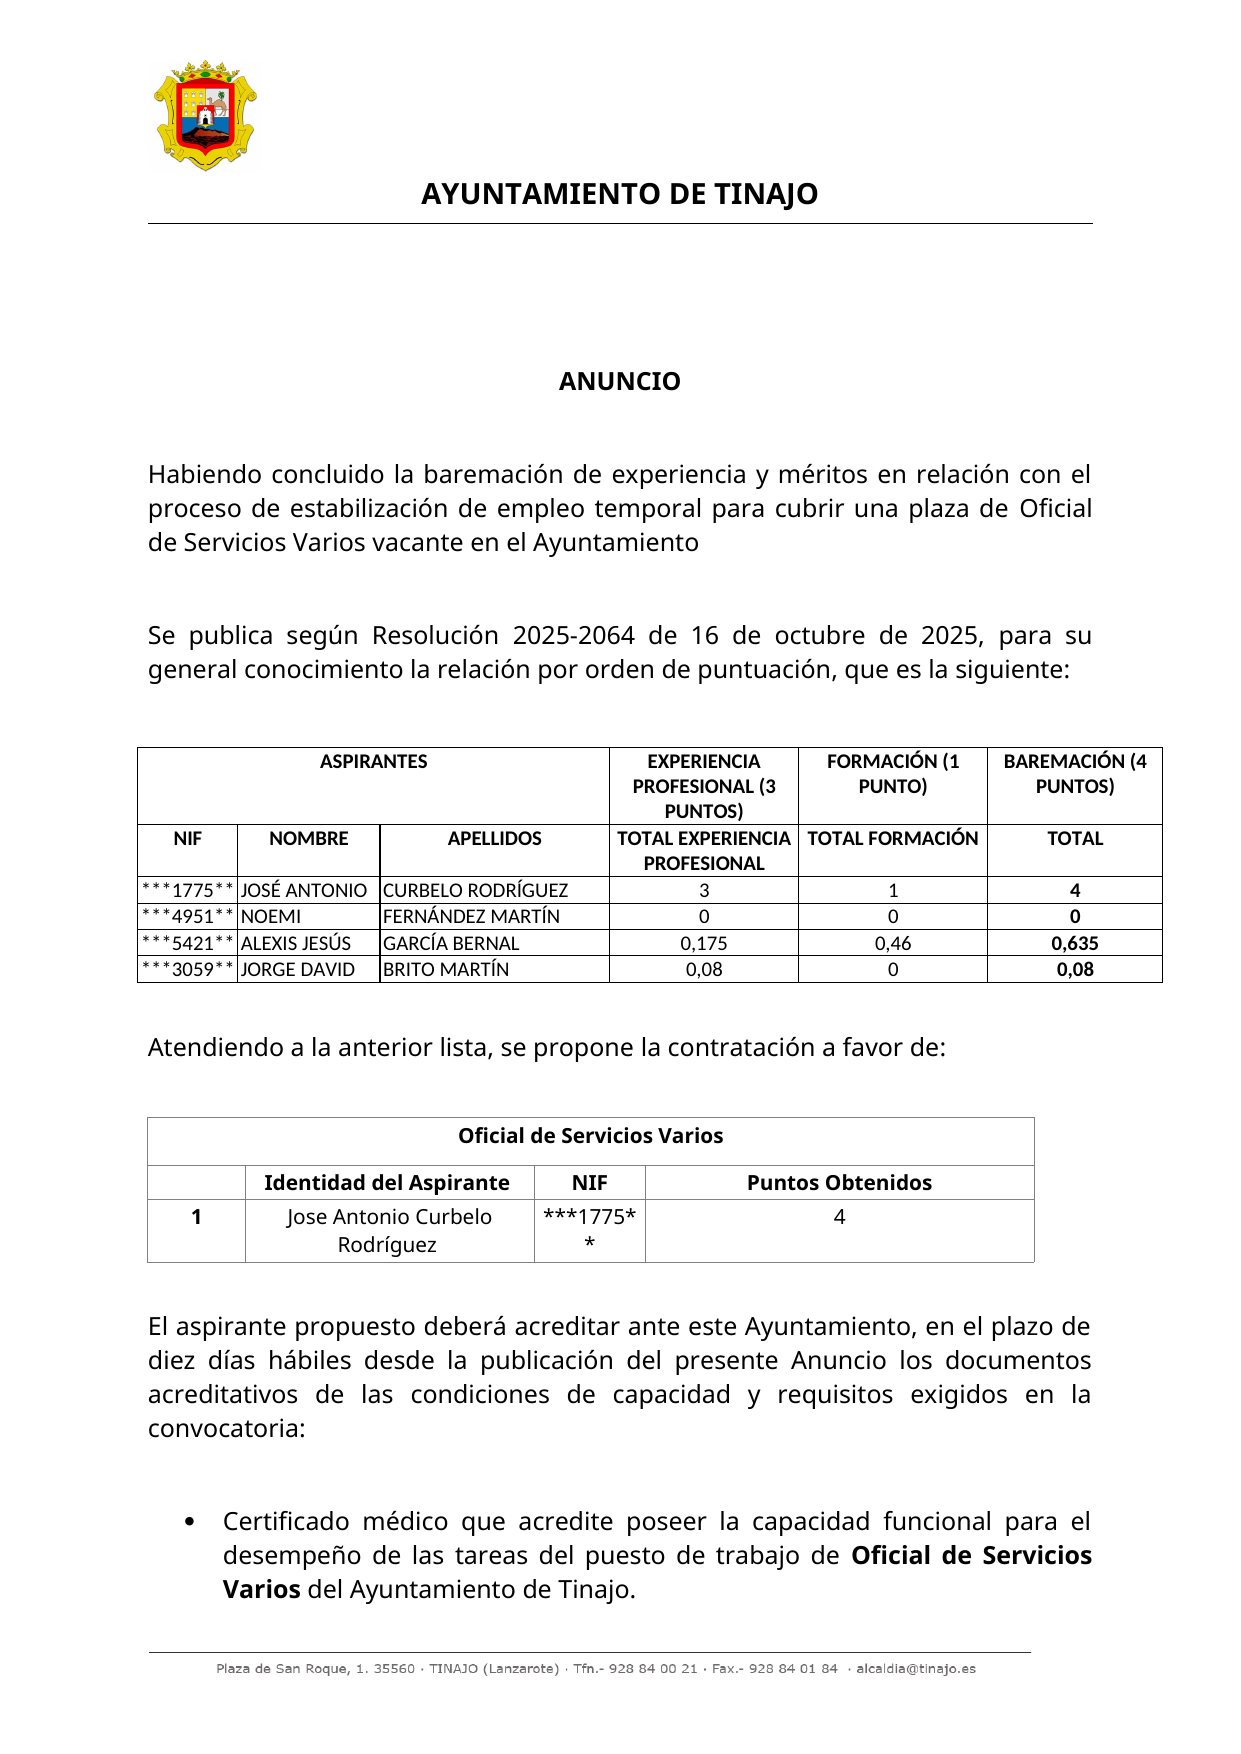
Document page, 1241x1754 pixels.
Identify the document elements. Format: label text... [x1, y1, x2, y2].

table_cell FERNÁNDEZ MARTÍN [381, 904, 609, 929]
table_cell 0 [799, 956, 987, 982]
table_cell NIF [535, 1166, 645, 1199]
table_cell NIF [138, 825, 237, 876]
table_cell 0,46 [799, 930, 987, 955]
table_cell ***1775** [535, 1200, 645, 1262]
table_cell Identidad del Aspirante [246, 1166, 534, 1199]
table_cell 1 [148, 1200, 245, 1262]
picture [149, 60, 261, 172]
table_cell CURBELO RODRÍGUEZ [381, 877, 609, 902]
table_cell 0 [988, 904, 1162, 929]
table_header BAREMACIÓN (4 PUNTOS) [988, 748, 1162, 824]
table_cell TOTAL EXPERIENCIA PROFESIONAL [610, 825, 798, 876]
text Atendiendo a la anterior lista, se propone la contratación a favor de: [148, 1029, 1093, 1063]
table_cell ***3059** [138, 956, 237, 982]
table_header EXPERIENCIA PROFESIONAL (3 PUNTOS) [610, 748, 798, 824]
table_cell NOMBRE [238, 825, 379, 876]
table_cell Puntos Obtenidos [646, 1166, 1034, 1199]
text ANUNCIO [148, 364, 1093, 398]
table_cell JORGE DAVID [238, 956, 379, 982]
table_cell 1 [799, 877, 987, 902]
table_cell 0,175 [610, 930, 798, 955]
table_cell ***5421** [138, 930, 237, 955]
table_cell 0,08 [988, 956, 1162, 982]
picture [149, 1652, 1031, 1694]
table_cell JOSÉ ANTONIO [238, 877, 379, 902]
table_header FORMACIÓN (1 PUNTO) [799, 748, 987, 824]
table_cell BRITO MARTÍN [381, 956, 609, 982]
list Certificado médico que acredite poseer la capacidad funcional para el desempeño de las tareas del puesto de trabajo de Oficial de Servicios Varios del Ayuntamiento de Tinajo. [185, 1504, 1093, 1606]
table_cell 0,635 [988, 930, 1162, 955]
table_cell 4 [646, 1200, 1034, 1262]
table_cell 0 [610, 904, 798, 929]
table_cell NOEMI [238, 904, 379, 929]
table_cell TOTAL FORMACIÓN [799, 825, 987, 876]
table_cell 0,08 [610, 956, 798, 982]
text Habiendo concluido la baremación de experiencia y méritos en relación con el proceso de estabilización de empleo temporal para cubrir una plaza de Oficial de Servicios Varios vacante en el Ayuntamiento [148, 457, 1093, 559]
table_cell 3 [610, 877, 798, 902]
table_cell Jose Antonio Curbelo Rodríguez [246, 1200, 534, 1262]
text Se publica según Resolución 2025-2064 de 16 de octubre de 2025, para su general conocimiento la relación por orden de puntuación, que es la siguiente: [148, 618, 1093, 686]
table_cell [148, 1166, 245, 1199]
table_header ASPIRANTES [138, 748, 609, 824]
table_cell 4 [988, 877, 1162, 902]
text El aspirante propuesto deberá acreditar ante este Ayuntamiento, en el plazo de diez días hábiles desde la publicación del presente Anuncio los documentos acreditativos de las condiciones de capacidad y requisitos exigidos en la convocatoria: [148, 1308, 1093, 1445]
table_cell 0 [799, 904, 987, 929]
table_cell TOTAL [988, 825, 1162, 876]
table_cell ***4951** [138, 904, 237, 929]
table_cell ***1775** [138, 877, 237, 902]
table_cell GARCÍA BERNAL [381, 930, 609, 955]
table_cell ALEXIS JESÚS [238, 930, 379, 955]
table_cell APELLIDOS [381, 825, 609, 876]
table_header Oficial de Servicios Varios [148, 1118, 1034, 1165]
